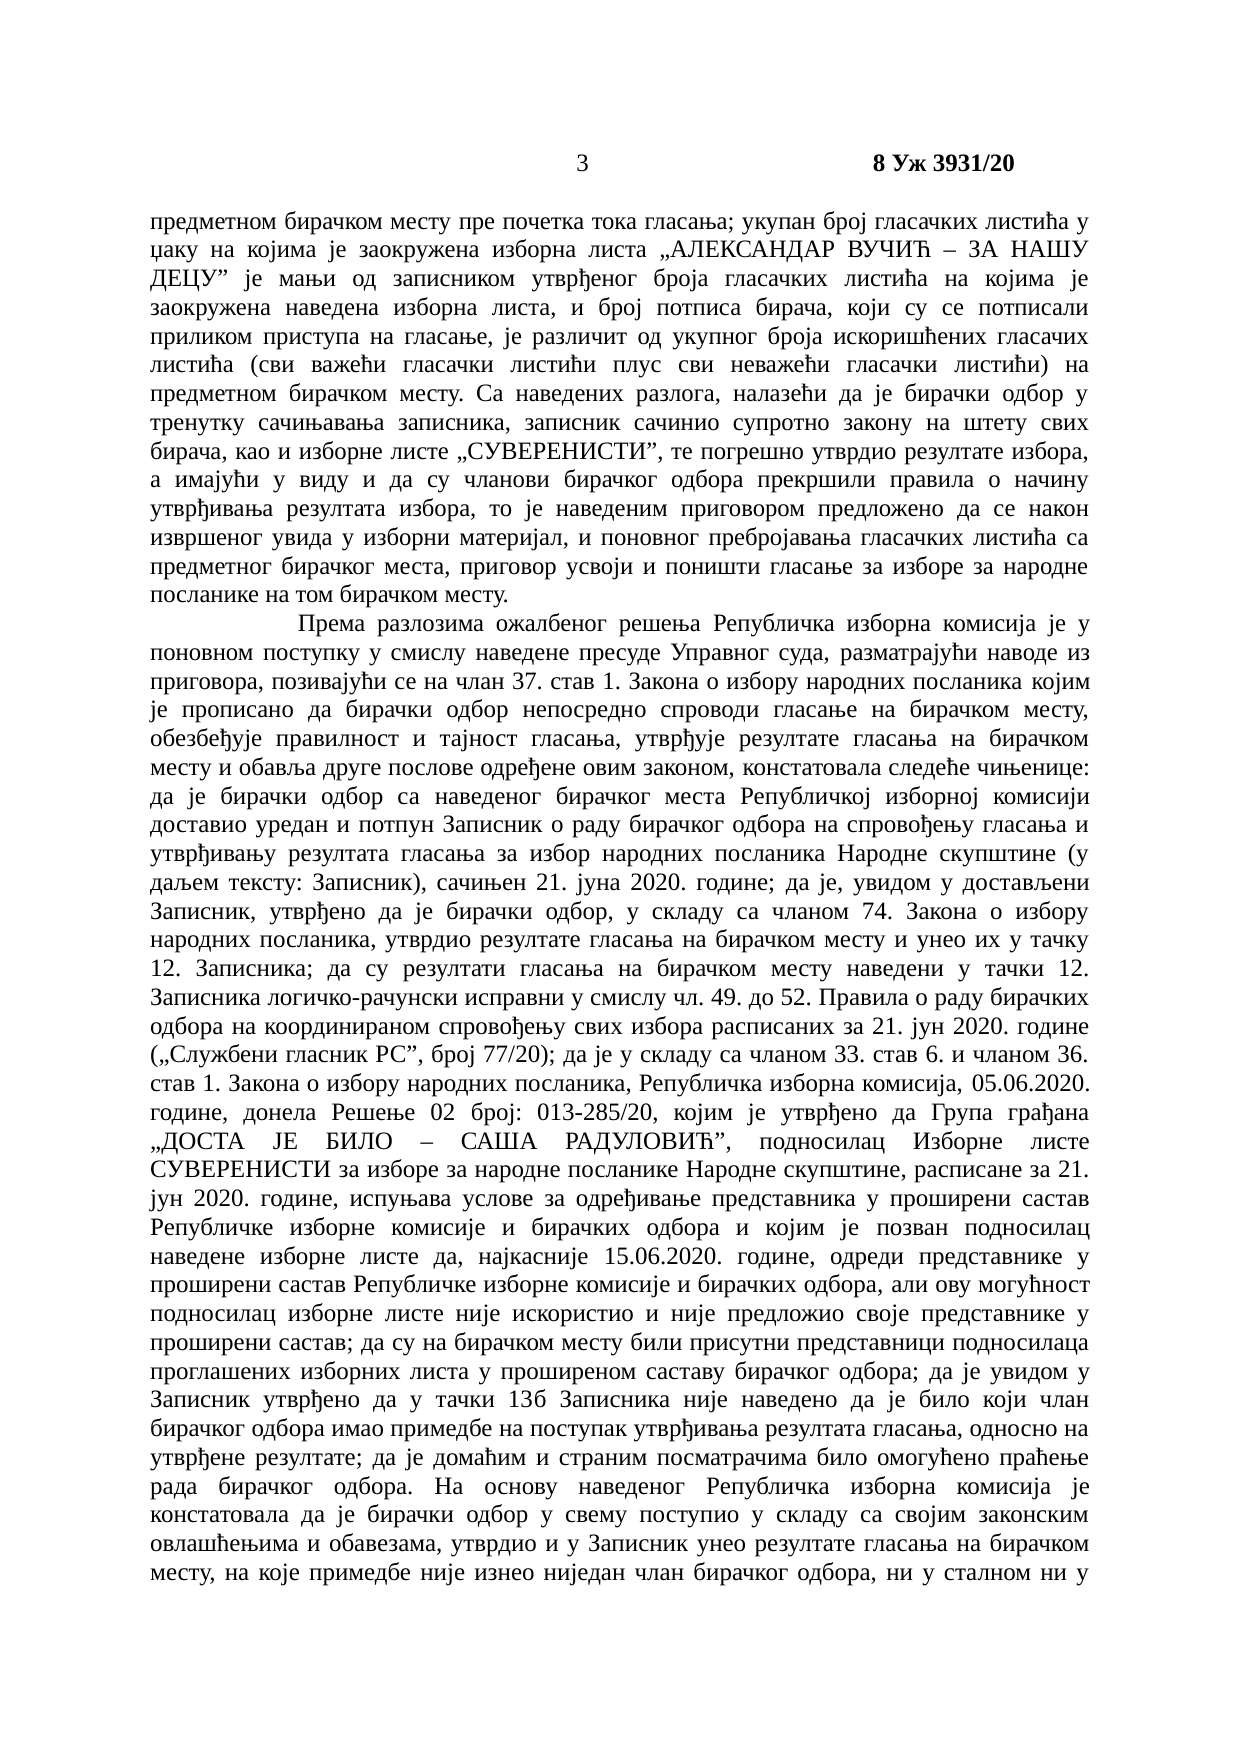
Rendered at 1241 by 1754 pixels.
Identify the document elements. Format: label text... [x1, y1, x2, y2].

text предметном бирачком месту пре почетка тока гласања; укупан број гласачких листића у џаку на којима је заокружена изборна листа „АЛЕКСАНДАР ВУЧИЋ – ЗА НАШУ ДЕЦУ” је мањи од записником утврђеног броја гласачких листића на којима је заокружена наведена изборна листа, и број потписа бирача, који су се потписали приликом приступа на гласање, је различит од укупног броја искоришћених гласачих листића (сви важећи гласачки листићи плус сви неважећи гласачки листићи) на предметном бирачком месту. Са наведених разлога, налазећи да је бирачки одбор у тренутку сачињавања записника, записник сачинио супротно закону на штету свих бирача, као и изборне листе „СУВЕРЕНИСТИ”, те погрешно утврдио резултате избора, а имајући у виду и да су чланови бирачког одбора прекршили правила о начину утврђивања резултата избора, то је наведеним приговором предложено да се након извршеног увида у изборни материјал, и поновног пребројавања гласачких листића са предметног бирачког места, приговор усвоји и поништи гласање за изборе за народне посланике на том бирачком месту. [150, 206, 1090, 608]
text Према разлозима ожалбеног решења Републичка изборна комисија је у поновном поступку у смислу наведене пресуде Управног суда, разматрајући наводе из приговора, позивајући се на члан 37. став 1. Закона о избору народних посланика којим је прописано да бирачки одбор непосредно спроводи гласање на бирачком месту, обезбеђује правилност и тајност гласања, утврђује резултате гласања на бирачком месту и обавља друге послове одређене овим законом, констатовала следеће чињенице: да је бирачки одбор са наведеног бирачког места Републичкој изборној комисији доставио уредан и потпун Записник о раду бирачког одбора на спровођењу гласања и утврђивању резултата гласања за избор народних посланика Народне скупштине (у даљем тексту: Записник), сачињен 21. јуна 2020. године; да је, увидом у достављени Записник, утврђено да је бирачки одбор, у складу са чланом 74. Закона о избору народних посланика, утврдио резултате гласања на бирачком месту и унео их у тачку 12. Записника; да су резултати гласања на бирачком месту наведени у тачки 12. Записника логичко-рачунски исправни у смислу чл. 49. до 52. Правила о раду бирачких одбора на координираном спровођењу свих избора расписаних за 21. јун 2020. године („Службени гласник РС”, број 77/20); да је у складу са чланом 33. став 6. и чланом 36. став 1. Закона о избору народних посланика, Републичка изборна комисија, 05.06.2020. године, донела Решење 02 број: 013-285/20, којим је утврђено да Група грађана „ДОСТА ЈЕ БИЛО – САША РАДУЛОВИЋ”, подносилац Изборне листе СУВЕРЕНИСТИ за изборе за народне посланике Народне скупштине, расписане за 21. јун 2020. године, испуњава услове за одређивање представника у проширени састав Републичке изборне комисије и бирачких одбора и којим је позван подносилац наведене изборне листе да, најкасније 15.06.2020. године, одреди представнике у проширени састав Републичке изборне комисије и бирачких одбора, али ову могућност подносилац изборне листе није искористио и није предложио своје представнике у проширени састав; да су на бирачком месту били присутни представници подносилаца проглашених изборних листа у проширеном саставу бирачког одбора; да је увидом у Записник утврђено да у тачки 13б Записника није наведено да је било који члан бирачког одбора имао примедбе на поступак утврђивања резултата гласања, односно на утврђене резултате; да је домаћим и страним посматрачима било омогућено праћење рада бирачког одбора. На основу наведеног Републичка изборна комисија је констатовала да је бирачки одбор у свему поступио у складу са својим законским овлашћењима и обавезама, утврдио и у Записник унео резултате гласања на бирачком месту, на које примедбе није изнео ниједан члан бирачког одбора, ни у сталном ни у [150, 608, 1090, 1586]
